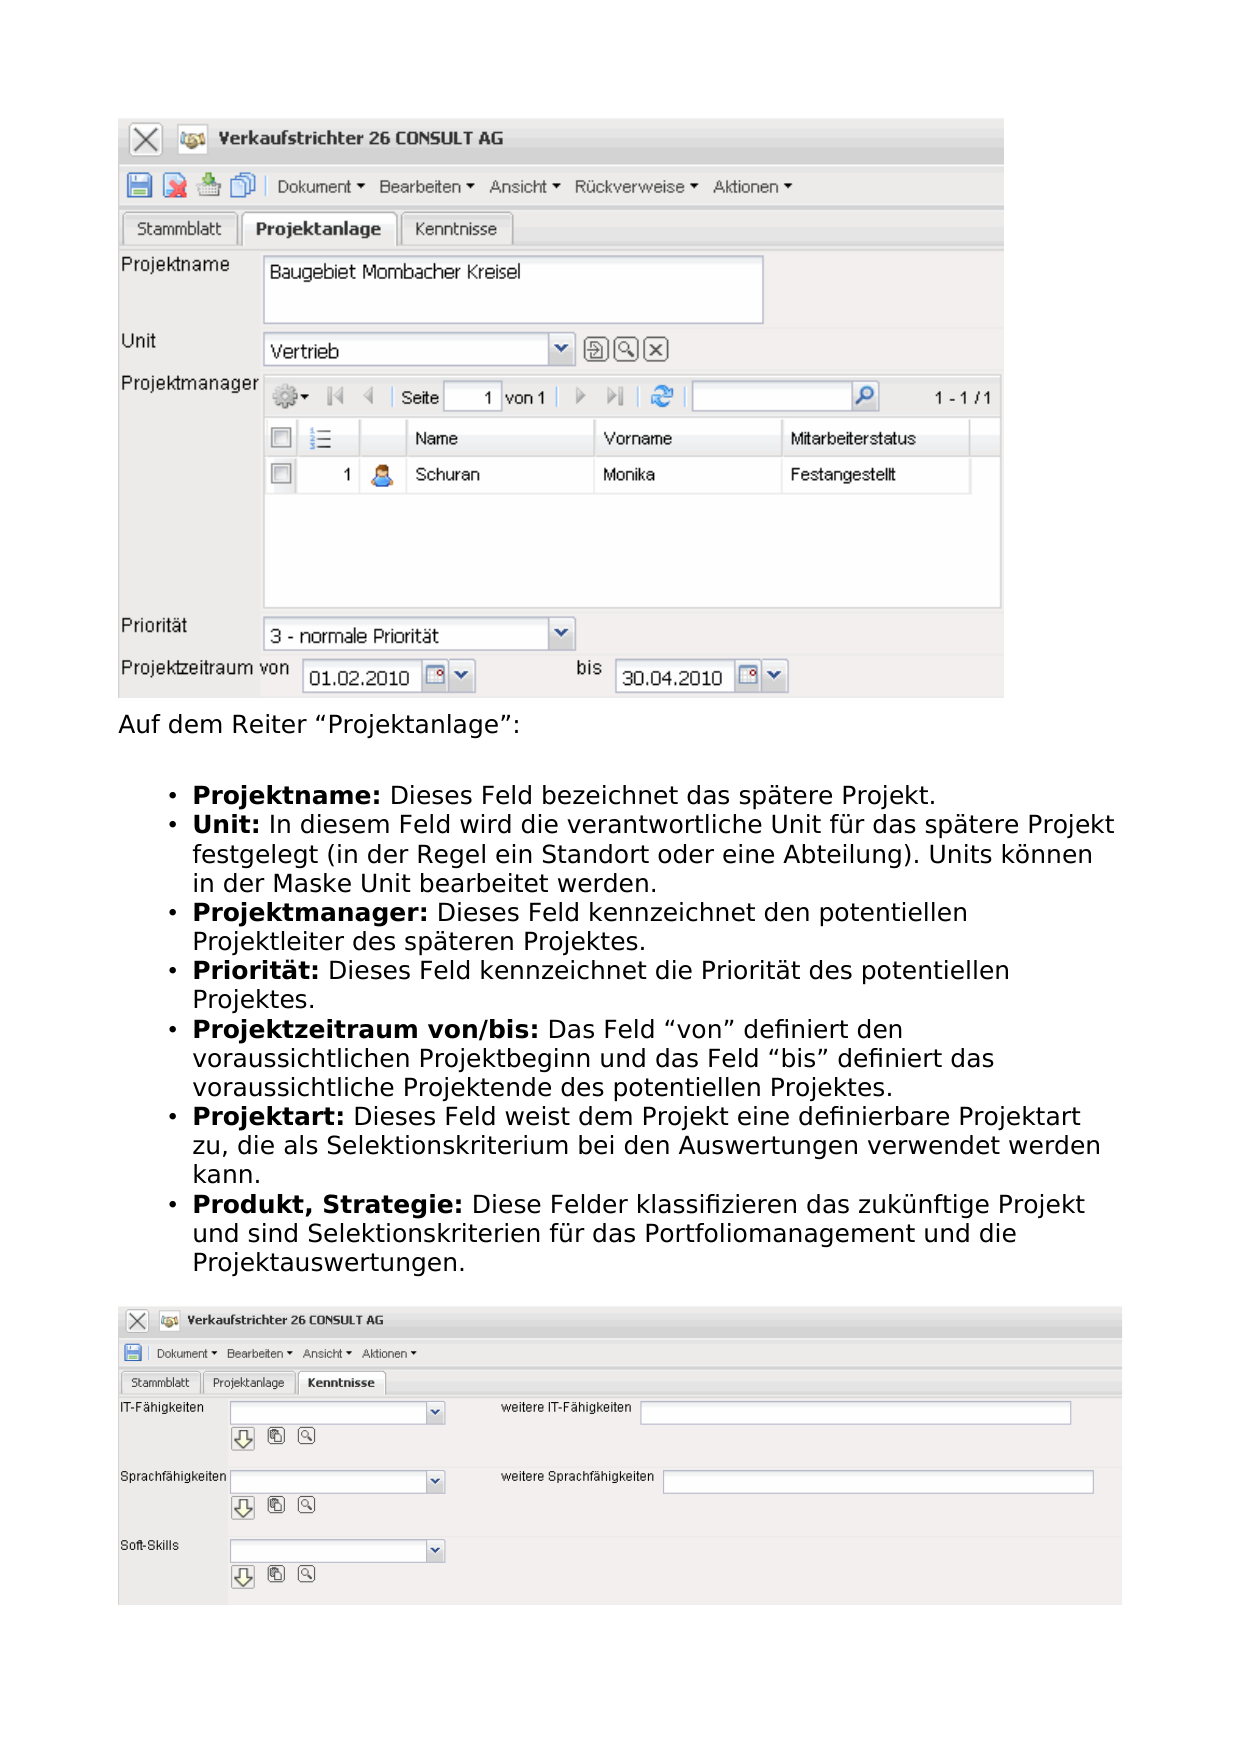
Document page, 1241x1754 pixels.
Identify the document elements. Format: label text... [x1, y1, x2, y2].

list Projektart: Dieses Feld weist dem Projekt eine definierbare Projektart zu, die als Selektionskriterium bei den Auswertungen verwendet werden kann. [177, 1102, 1122, 1190]
list Priorität: Dieses Feld kennzeichnet die Priorität des potentiellen Projektes. [177, 956, 1122, 1015]
list Projektmanager: Dieses Feld kennzeichnet den potentiellen Projektleiter des späteren Projektes. [177, 898, 1122, 956]
picture [118, 118, 1004, 698]
picture [118, 1306, 1123, 1605]
list Unit: In diesem Feld wird die verantwortliche Unit für das spätere Projekt festgelegt (in der Regel ein Standort oder eine Abteilung). Units können in der Maske Unit bearbeitet werden. [177, 811, 1122, 898]
list Projektzeitraum von/bis: Das Feld “von” definiert den voraussichtlichen Projektbeginn und das Feld “bis” definiert das voraussichtliche Projektende des potentiellen Projektes. [177, 1015, 1122, 1102]
text Auf dem Reiter “Projektanlage”: [118, 710, 1122, 739]
list Produkt, Strategie: Diese Felder klassifizieren das zukünftige Projekt und sind Selektionskriterien für das Portfoliomanagement und die Projektauswertungen. [177, 1190, 1122, 1277]
list Projektname: Dieses Feld bezeichnet das spätere Projekt. [177, 781, 1122, 811]
